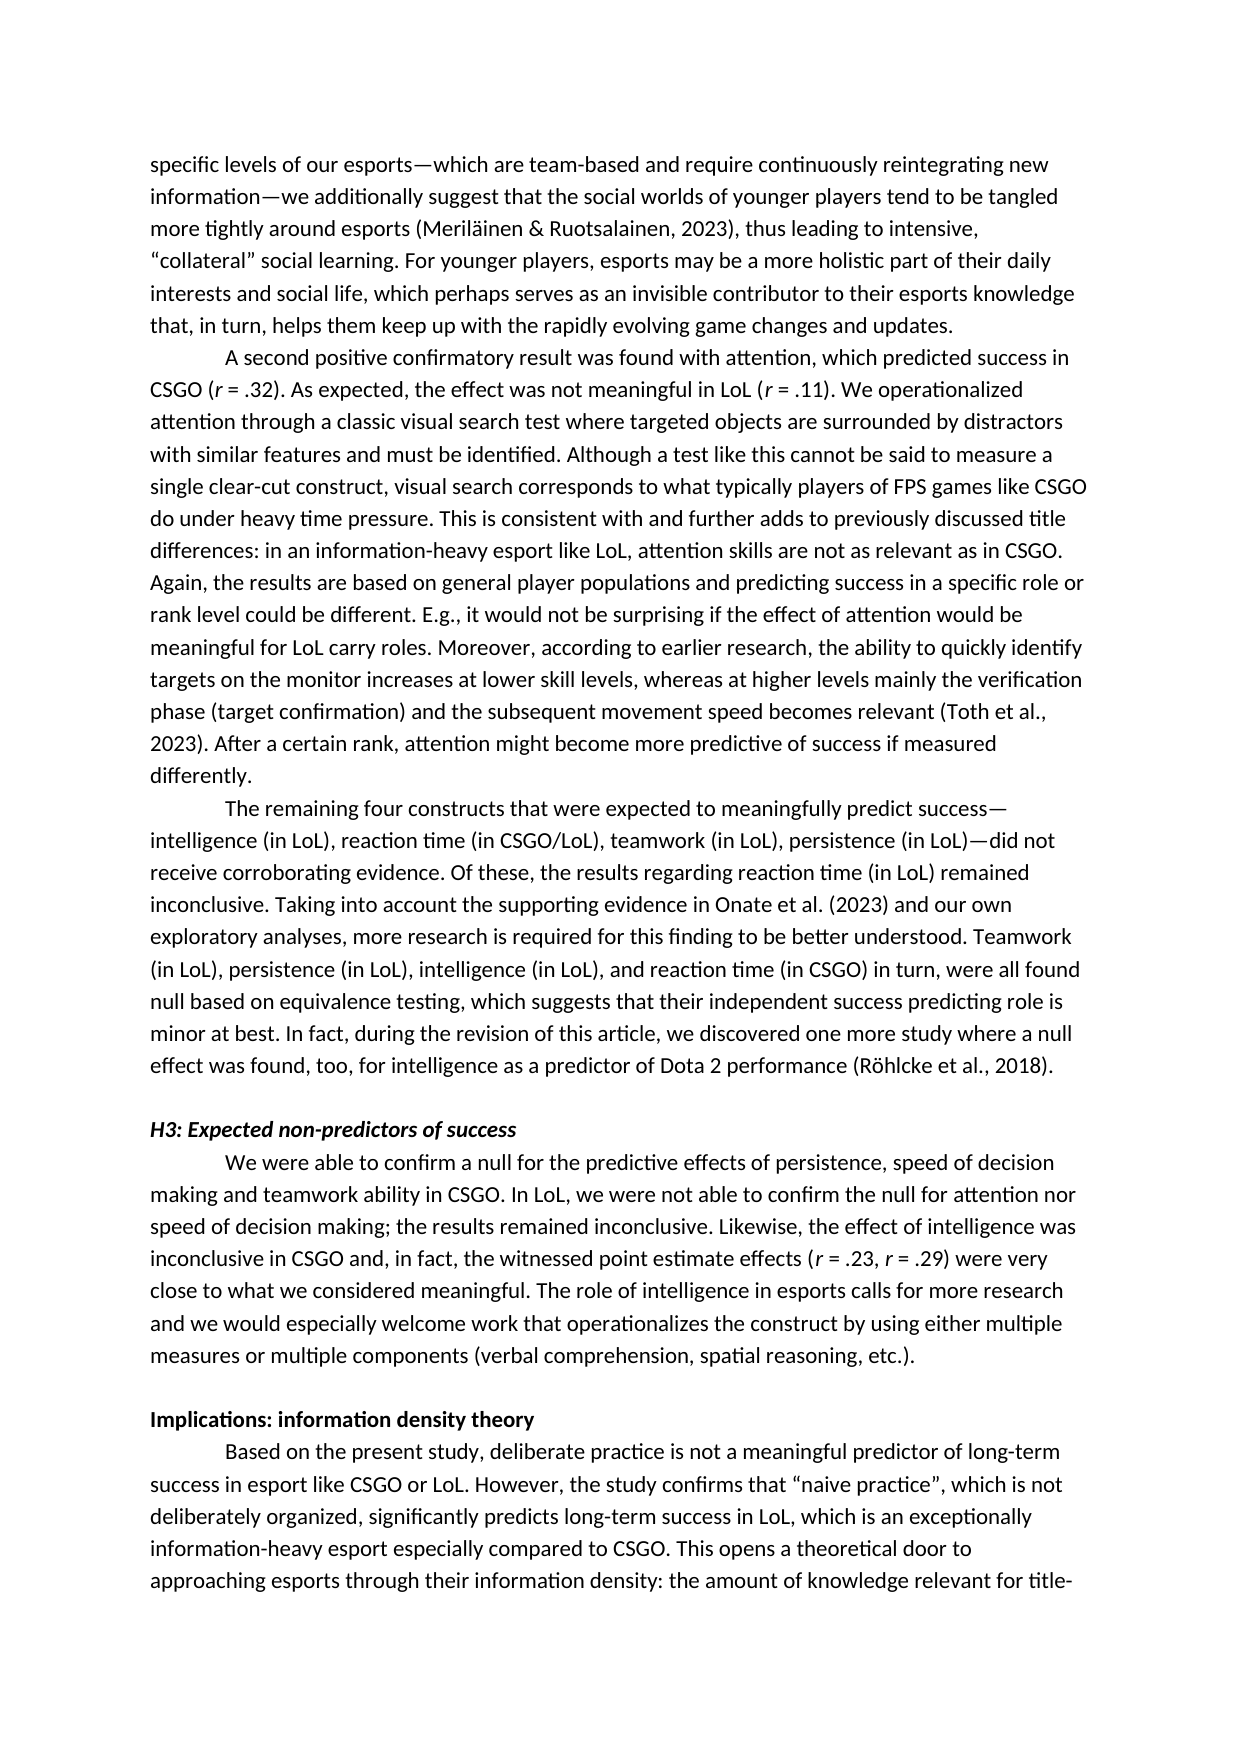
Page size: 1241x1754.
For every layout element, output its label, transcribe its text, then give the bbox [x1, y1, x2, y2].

text H3: Expected non-predictors of success [150, 1116, 1090, 1144]
text We were able to confirm a null for the predictive effects of persistence, speed of decision making and teamwork ability in CSGO. In LoL, we were not able to confirm the null for attention nor speed of decision making; the results remained inconclusive. Likewise, the effect of intelligence was inconclusive in CSGO and, in fact, the witnessed point estimate effects (r = .23, r = .29) were very close to what we considered meaningful. The role of intelligence in esports calls for more research and we would especially welcome work that operationalizes the construct by using either multiple measures or multiple components (verbal comprehension, spatial reasoning, etc.). [150, 1148, 1090, 1369]
text Based on the present study, deliberate practice is not a meaningful predictor of long-term success in esport like CSGO or LoL. However, the study confirms that “naive practice”, which is not deliberately organized, significantly predicts long-term success in LoL, which is an exceptionally information-heavy esport especially compared to CSGO. This opens a theoretical door to approaching esports through their information density: the amount of knowledge relevant for title- [150, 1437, 1090, 1594]
text The remaining four constructs that were expected to meaningfully predict success—intelligence (in LoL), reaction time (in CSGO/LoL), teamwork (in LoL), persistence (in LoL)—did not receive corroborating evidence. Of these, the results regarding reaction time (in LoL) remained inconclusive. Taking into account the supporting evidence in Onate et al. (2023) and our own exploratory analyses, more research is required for this finding to be better understood. Teamwork (in LoL), persistence (in LoL), intelligence (in LoL), and reaction time (in CSGO) in turn, were all found null based on equivalence testing, which suggests that their independent success predicting role is minor at best. In fact, during the revision of this article, we discovered one more study where a null effect was found, too, for intelligence as a predictor of Dota 2 performance (Röhlcke et al., 2018). [150, 794, 1090, 1079]
text specific levels of our esports—which are team-based and require continuously reintegrating new information—we additionally suggest that the social worlds of younger players tend to be tangled more tightly around esports (Meriläinen & Ruotsalainen, 2023), thus leading to intensive, “collateral” social learning. For younger players, esports may be a more holistic part of their daily interests and social life, which perhaps serves as an invisible contributor to their esports knowledge that, in turn, helps them keep up with the rapidly evolving game changes and updates. [150, 150, 1090, 339]
text A second positive confirmatory result was found with attention, which predicted success in CSGO (r = .32). As expected, the effect was not meaningful in LoL (r = .11). We operationalized attention through a classic visual search test where targeted objects are surrounded by distractors with similar features and must be identified. Although a test like this cannot be said to measure a single clear-cut construct, visual search corresponds to what typically players of FPS games like CSGO do under heavy time pressure. This is consistent with and further adds to previously discussed title differences: in an information-heavy esport like LoL, attention skills are not as relevant as in CSGO. Again, the results are based on general player populations and predicting success in a specific role or rank level could be different. E.g., it would not be surprising if the effect of attention would be meaningful for LoL carry roles. Moreover, according to earlier research, the ability to quickly identify targets on the monitor increases at lower skill levels, whereas at higher levels mainly the verification phase (target confirmation) and the subsequent movement speed becomes relevant (Toth et al., 2023). After a certain rank, attention might become more predictive of success if measured differently. [150, 343, 1090, 789]
text Implications: information density theory [150, 1405, 1090, 1433]
